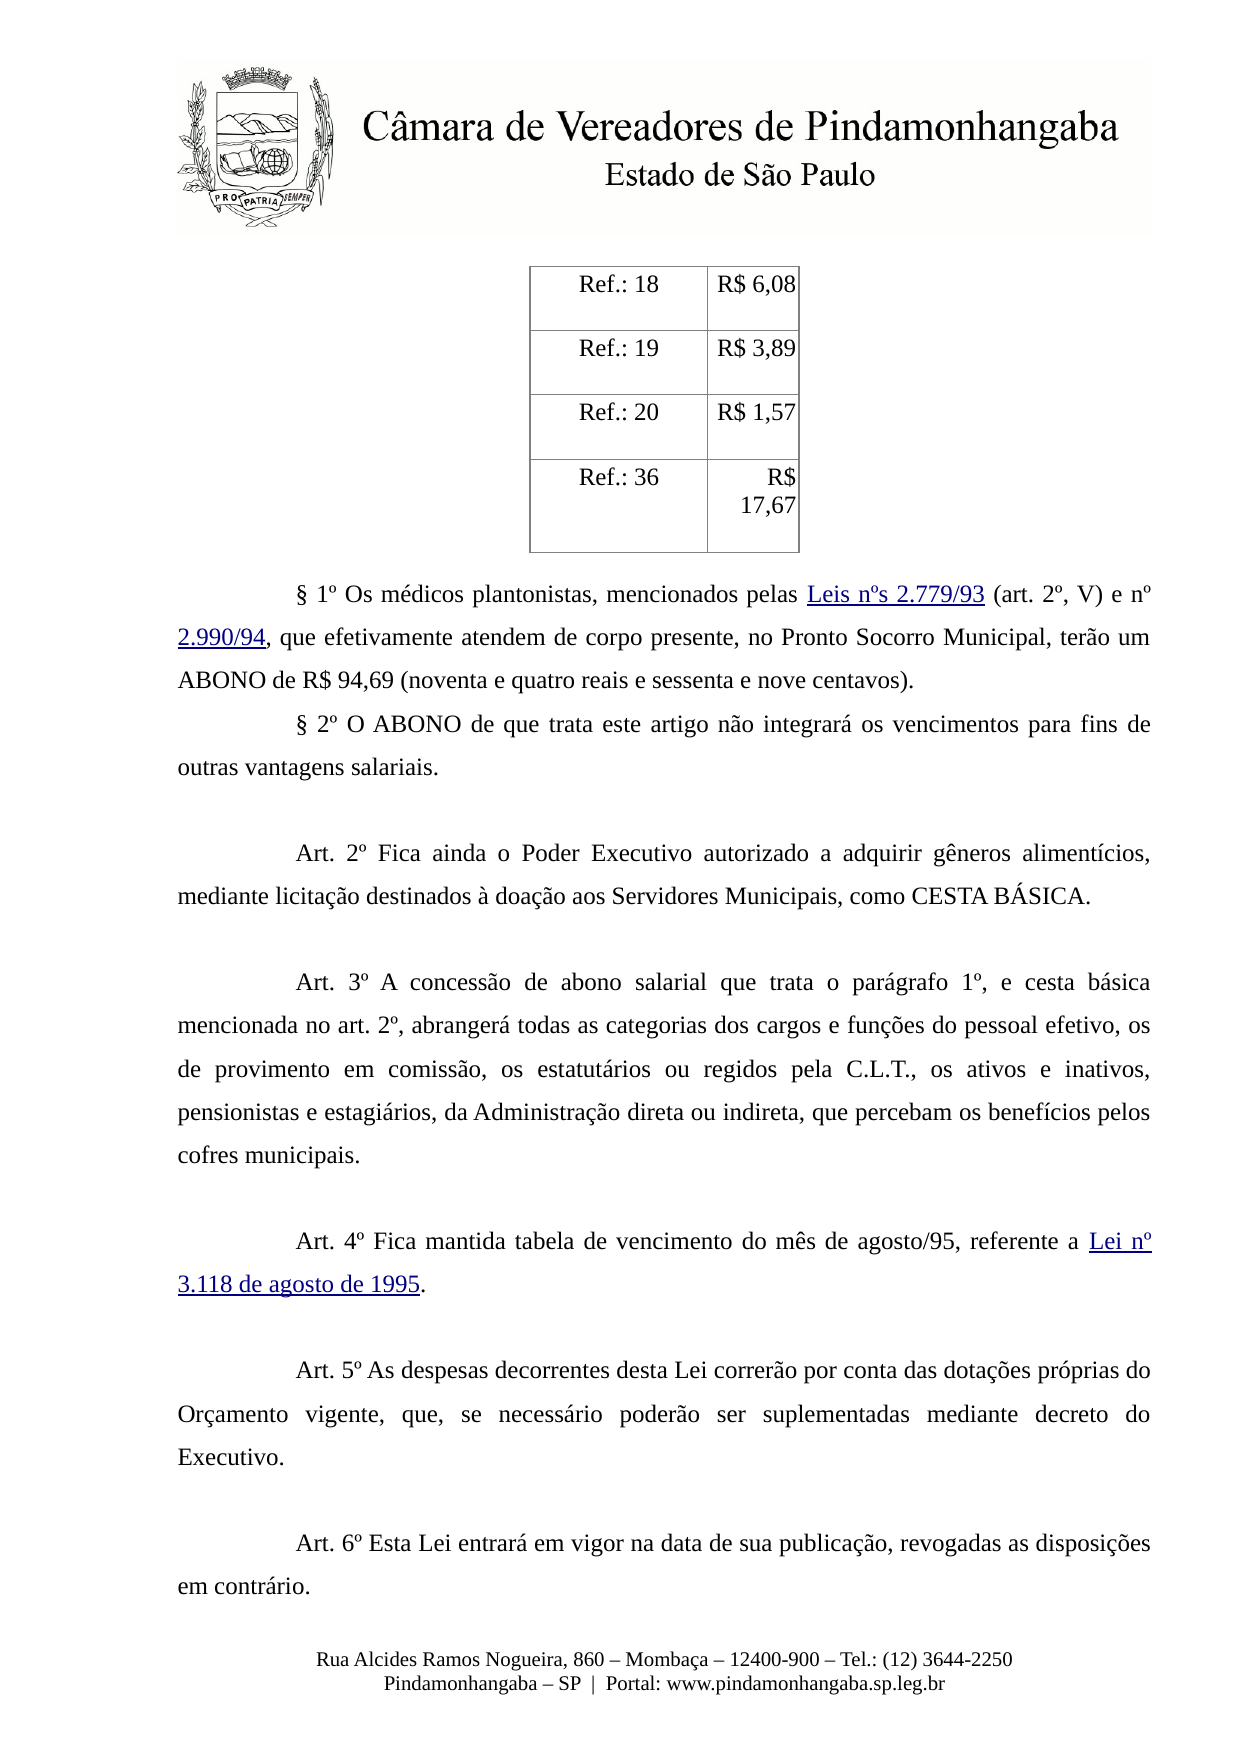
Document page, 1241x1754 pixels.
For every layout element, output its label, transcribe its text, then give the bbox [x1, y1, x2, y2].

text § 1º Os médicos plantonistas, mencionados pelas Leis nºs 2.779/93 (art. 2º, V) e nº 2.990/94, que efetivamente atendem de corpo presente, no Pronto Socorro Municipal, terão um ABONO de R$ 94,69 (noventa e quatro reais e sessenta e nove centavos). [177, 579, 1152, 694]
text Art. 3º A concessão de abono salarial que trata o parágrafo 1º, e cesta básica mencionada no art. 2º, abrangerá todas as categorias dos cargos e funções do pessoal efetivo, os de provimento em comissão, os estatutários ou regidos pela C.L.T., os ativos e inativos, pensionistas e estagiários, da Administração direta ou indireta, que percebam os benefícios pelos cofres municipais. [177, 967, 1152, 1169]
text Art. 2º Fica ainda o Poder Executivo autorizado a adquirir gêneros alimentícios, mediante licitação destinados à doação aos Servidores Municipais, como CESTA BÁSICA. [177, 838, 1152, 910]
table_cell Ref.: 18 [531, 267, 707, 330]
table_cell R$ 6,08 [708, 267, 798, 330]
table_cell Ref.: 36 [531, 460, 707, 551]
text Art. 4º Fica mantida tabela de vencimento do mês de agosto/95, referente a Lei nº 3.118 de agosto de 1995. [177, 1226, 1152, 1298]
table_cell Ref.: 19 [531, 331, 707, 394]
table_cell R$ 1,57 [708, 395, 798, 458]
text Art. 6º Esta Lei entrará em vigor na data de sua publicação, revogadas as disposições em contrário. [177, 1528, 1152, 1600]
table_cell R$ 3,89 [708, 331, 798, 394]
table_cell Ref.: 20 [531, 395, 707, 458]
text § 2º O ABONO de que trata este artigo não integrará os vencimentos para fins de outras vantagens salariais. [177, 709, 1152, 781]
picture [177, 59, 1152, 236]
text Art. 5º As despesas decorrentes desta Lei correrão por conta das dotações próprias do Orçamento vigente, que, se necessário poderão ser suplementadas mediante decreto do Executivo. [177, 1356, 1152, 1471]
table_cell R$ 17,67 [708, 460, 798, 551]
